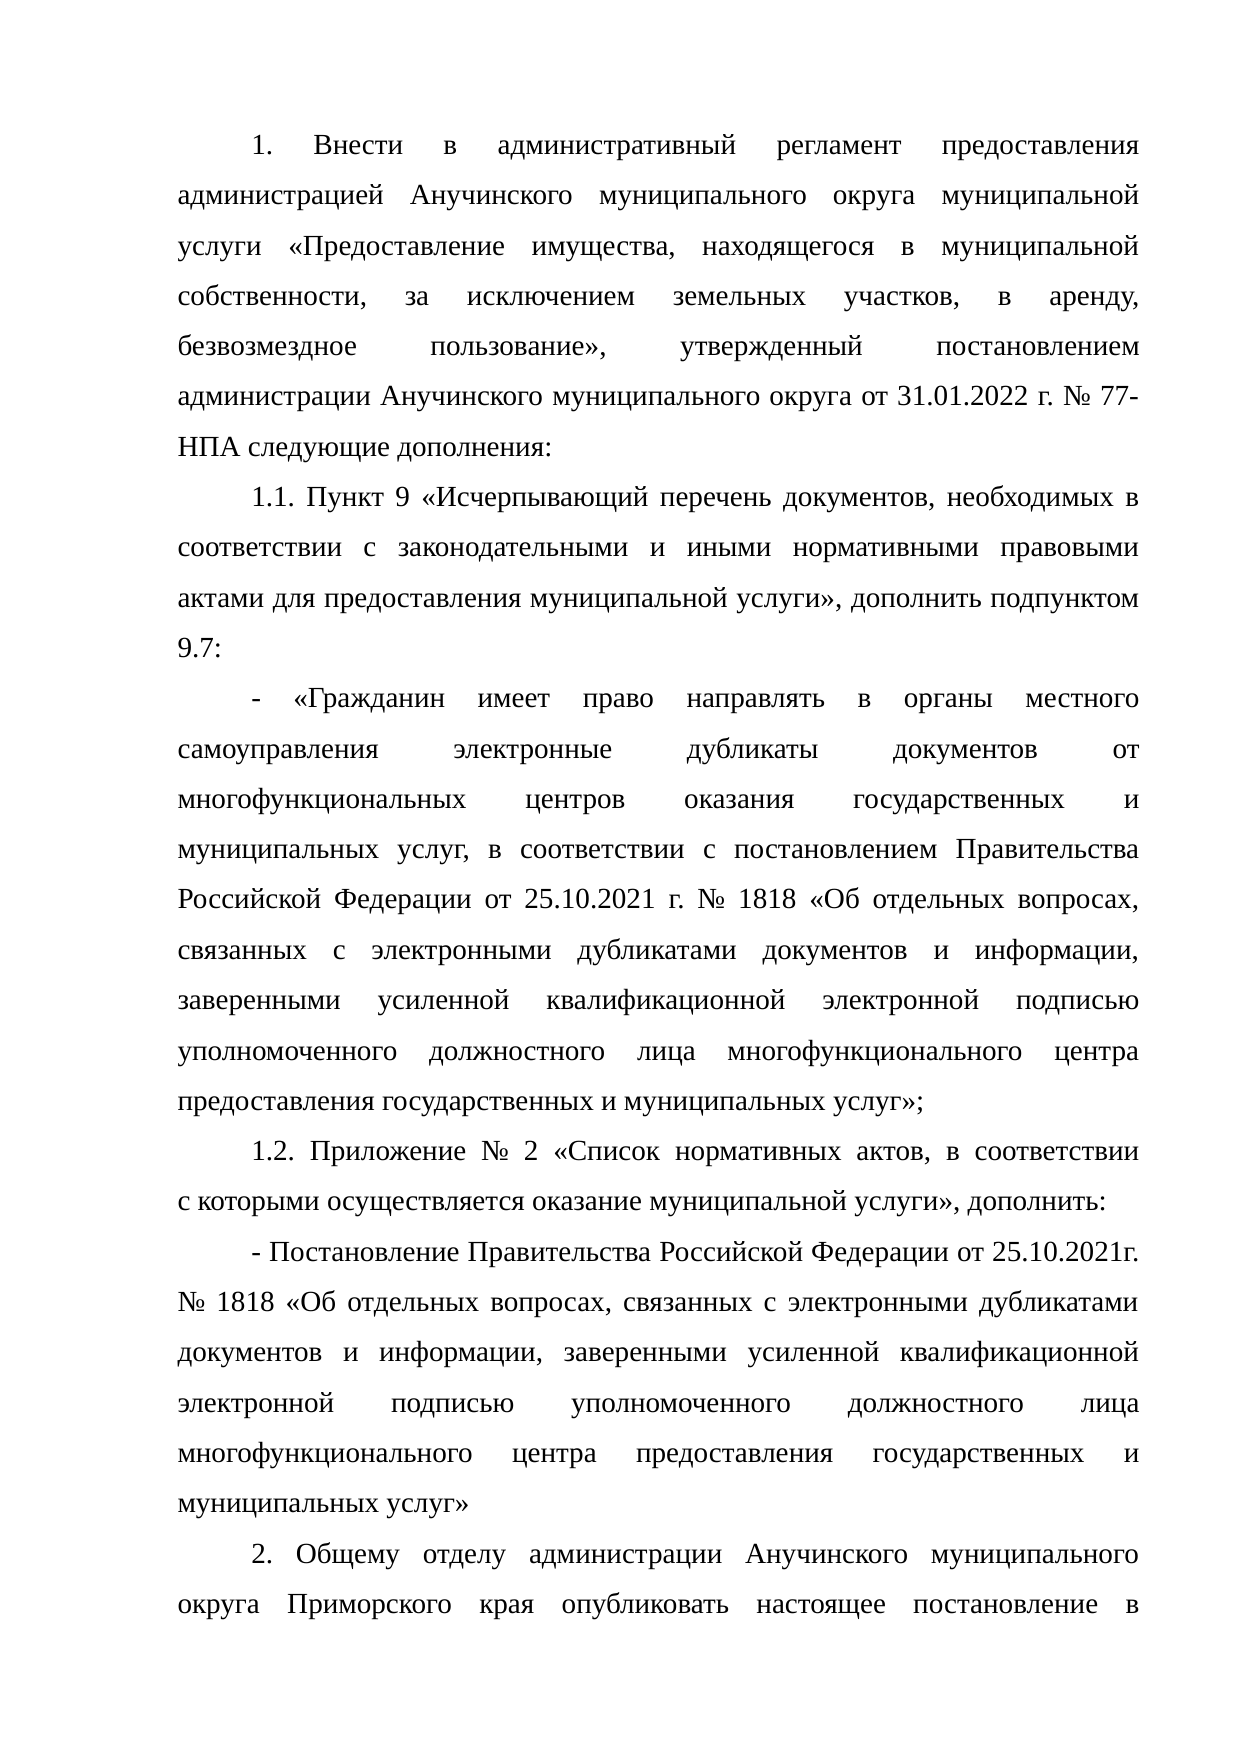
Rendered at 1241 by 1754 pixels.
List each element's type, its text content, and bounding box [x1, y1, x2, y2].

text 1.2. Приложение № 2 «Список нормативных актов, в соответствии с которыми осуществляется оказание муниципальной услуги», дополнить: [177, 1133, 1140, 1217]
text 1. Внести в административный регламент предоставления администрацией Анучинского муниципального округа муниципальной услуги «Предоставление имущества, находящегося в муниципальной собственности, за исключением земельных участков, в аренду, безвозмездное пользование», утвержденный постановлением администрации Анучинского муниципального округа от 31.01.2022 г. № 77-НПА следующие дополнения: [177, 127, 1140, 462]
text - Постановление Правительства Российской Федерации от 25.10.2021г. № 1818 «Об отдельных вопросах, связанных с электронными дубликатами документов и информации, заверенными усиленной квалификационной электронной подписью уполномоченного должностного лица многофункционального центра предоставления государственных и муниципальных услуг» [177, 1234, 1140, 1519]
text - «Гражданин имеет право направлять в органы местного самоуправления электронные дубликаты документов от многофункциональных центров оказания государственных и муниципальных услуг, в соответствии с постановлением Правительства Российской Федерации от 25.10.2021 г. № 1818 «Об отдельных вопросах, связанных с электронными дубликатами документов и информации, заверенными усиленной квалификационной электронной подписью уполномоченного должностного лица многофункционального центра предоставления государственных и муниципальных услуг»; [177, 680, 1140, 1116]
text 2. Общему отделу администрации Анучинского муниципального округа Приморского края опубликовать настоящее постановление в [177, 1536, 1140, 1619]
text 1.1. Пункт 9 «Исчерпывающий перечень документов, необходимых в соответствии с законодательными и иными нормативными правовыми актами для предоставления муниципальной услуги», дополнить подпунктом 9.7: [177, 479, 1140, 664]
